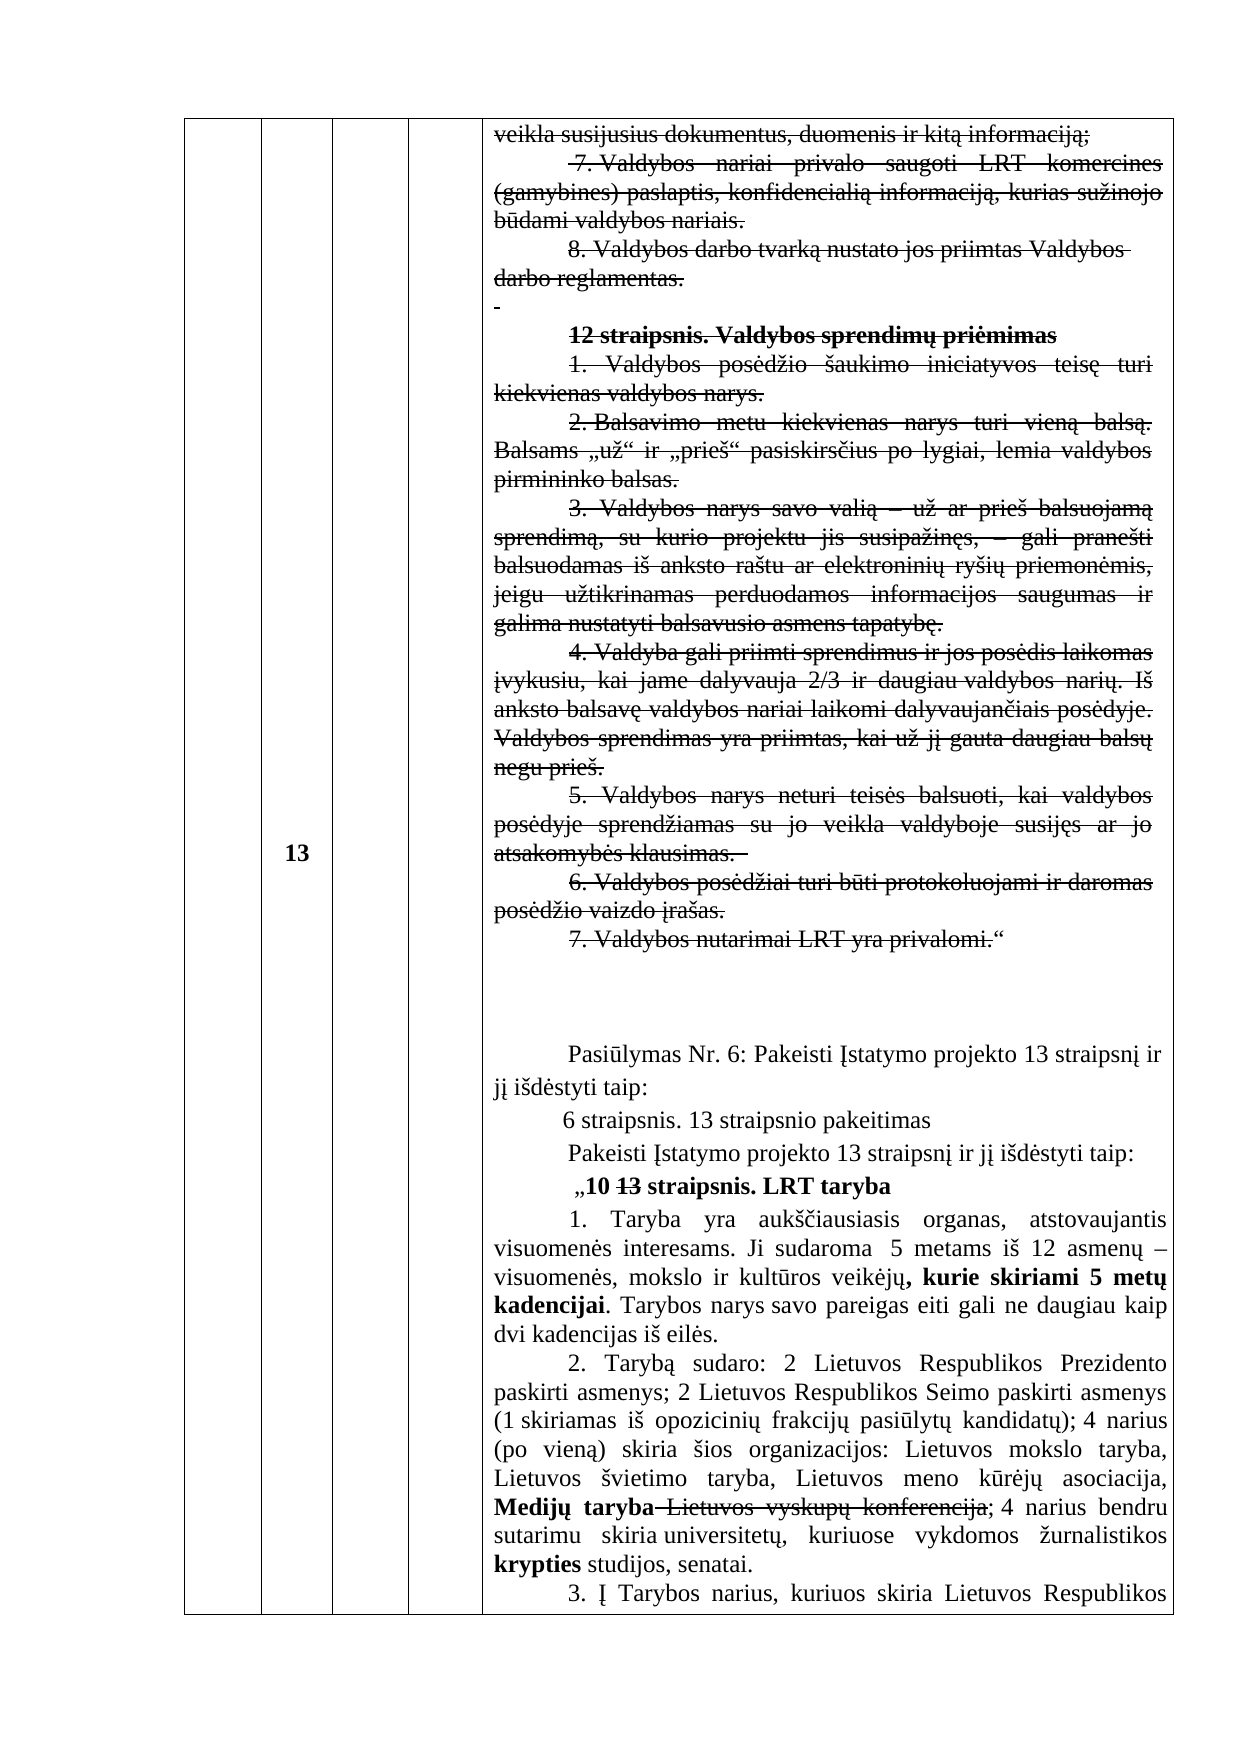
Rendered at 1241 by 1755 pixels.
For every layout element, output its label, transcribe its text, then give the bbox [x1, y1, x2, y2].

table_cell Argumentai: Registruotoje naujoje Lietuvos nacionalinio radijo ir televizijos įstatymo redakcijoje yra atveriamas kelias LRT politizacijai ir palikta daugybė netikslumų, kuriuos savo išsamioje išvadoje aptarė ir Seimo Teisės departamentas. Įstatymo projektas buvo teikiamas prisidengiant ,,depolitizavimo” siekiu, tačiau iš tiesų jis pasieks tik tiek, kad LRT valdymas bus paliktas siauro profilio ir patirties žmonėms, bus sukurta nauja painiava valdysenoje, o kuriama nauja ombudsmeno pareigybė, sukurta išimtinai LRT reguliavimui, apskritai turės neaiškų teisinį statusą ir taps įrankiu kontroliuoti LRT turinį. Teikiamais įstatymo pasiūlymais siūlome: Atsisakyti Seimo Kultūros komiteto vaidmens organizuojant naujos LRT Tarybos sudarymą ir pirmojo Tarybos posėdžio sušaukimą. Tai gali padaryti LRT vadovybė be politikų įsikišimo. Atsisakyti siaurų reikalavimų Tarybos nariams. Įstatymas nėra darbo skelbimas, kuriame taip detaliai, ir siaurai būtų apibrėžiami pareigybių reikalavimai. Pavyzdžiui, į Tarybos nario pareigas, įstatymas numato, kad galės pretenduoti tik humanitarinių ar socialinių mokslų išsilavinimą turintys asmenys, dirbę 5 metus pagal įgytą specialybę. Siūlau atsisakyti visų šių kriterijų, nes ne turimas diplomas ir ne darbas pagal turimą diplomą nusprendžia žmogaus profesionalumo lygį ir gebėjimą eiti pareigas. Atsisakyti Valdybos įvedimo idėjos, nes jau šiuo metu yra galimybė atskirti ūkinius ir su LRT turiniu susijusius klausimus, už juos atsakingais paskiriant tam tikrus LRT Tarybos narius ar sukuriant jų komitetus. Valdybos įvedimas tik įves naują painiavą valdysenoje. Taip veikia Didžiosios Britanijos nacionalinio transliuotojo BBC modelis. Ypatingai abejotina yra LRT ombudsmeno pareigybė ir jos teisinis statusas bei nepriklausomumas. Dėl šios priežasties siūlome apskritai atsisakyti tokios pareigybės idėjos. Atkreiptinas dėmesys, kad šiuo metu nacionalinio transliuotojo veiklą reguliuoja Žurnalistų etikos inspektoriaus tarnyba bei Lietuvos radijo ir televizijos komisija. Nėra pateikiama argumentų, kodėl nacionaliniam transliuotojui turi būti sukurta atskira reguliavimo institucija. Abejonių kelia ir ombudsmeno atrankai skirti kriterijai: humanitarinių arba socialinių mokslų krypties išsilavinimas ir 10 metų darbo patirtis pagal įgytą specialybę. Viso to siūlome atsisakyti. Jeigu vis dėlto būtų pasilikta prie Valdybos ir Ombudsmeno pareigybių įvedimo idėjos, siūlome atsisakyti į jų atranką įtraukti audito kompaniją, turinčią „bent 10 metų tarptautinės veiklos patirtį“. Tikslingiau būtų, jog atranką įgyvendintų konkurso būdu pasirinkta personalo atrankos įmonė. Siūlome Lietuvos vyskupų konfederacijos atstovus pakeisti į Medijų tarybos atstovus. Lietuvos Respublikos Konstitucijos 43 straipsnis skelbia, jog Lietuvoje nėra valstybinės religijos. Dėl šios priežasties manytina, kad ir nacionalinio transliuotojo valdyme nėra būtina dalyvauti religinės bendruomenės atstovams. Tuo tarpu medijų tarybos atstovai galėtų užtikrini platesnį požiūrių atstovavimą. Taip pat siūlome keičiamo įstatymo 5 straipsnio 10 dalį suderinti su Savivaldybių tarybų rinkimų įstatymu, numatančiu, kad savivaldybių tarybų rinkimuose gali dalyvauti ne tik politinės partijos ir jų kandidatai. Apskritai atkreiptinas dėmesys į tai, jog XXI amžiaus pažangioje organizacijoje yra vertinamas tarpdiscipliniškumas ir įvairovė, tuo tarpu nauja įstatymo redakcija siūlo LRT valdymą patikėti žmonėms, kurių kompetenciją parodys tik turimas diplomas ir tai, ar jie dirba pagal specialybę. Ombudsmenas gali tapti įrankiu politizuoti ir valdyti LRT turinį. Taip pat iki šiol neaišku, ar sutaps Valdybos ir Tarybos narių kadencijos su politiniais ciklais. Tai buvo viena pagrindinių problemų atmestose LRT tyrimo išvadose ir tai nėra aišku iš šio įstatymo projekto. Pasiūlymas Nr. 1: Pakeisti Įstatymo projekto 1 straipsnio 1 dalį ir jį išdėstyti taip: 1 straipsnis. 1 straipsnio pakeitimas Pakeisti 1 straipsnio 1 dalį ir jį išdėstyti taip: „1 straipsnis. Įstatymo paskirtis 1. Šis įstatymas nustato Lietuvos nacionalinio radijo ir televizijos (toliau – LRT) steigimo, valdymo, veiklos, reorganizavimo ir likvidavimo tvarką, LRT pareigas, teises ir atsakomybę.“ Pasiūlymas Nr. 2: Pakeisti Įstatymo projekto 5 straipsnio 10 dalį ir ją išdėstyti taip: 2 straipsnis. 5 straipsnio pakeitimas Pakeisti 5 straipsnio 10 dalį ir ją išdėstyti taip: „10. LRT suteikia laiką rinkimų metu kandidatams į Respublikos Prezidentus, politinėms partijoms ir jų kandidatams į Seimo narius, ar politinėms partijoms, visuomeniniams rinkimų komitetams, kandidatams į savivaldybių tarybų narius Prezidento rinkimų, Seimo rinkimų ir Savivaldybių tarybų rinkimų įstatymų nustatytomis sąlygomis ir tvarka.“ Pasiūlymas Nr. 3: Pakeisti Įstatymo projekto 6 straipsnio 3 dalį ir ją išdėstyti taip: 3 straipsnis. 6 straipsnio 3 dalies pakeitimas Pakeisti 6 straipsnio 3 dalį ir ją išdėstyti taip: „3. Kultūrinė, socialinė ir šviečiamoji informacija – už užmokestį ar kitokį atlygį arba nemokamai viešai skleidžiama informacija, kuria siekiama propaguoti kultūrinę, sporto, socialinę ir (ar) šviečiamąją veiklą ir politiką arba tokios veiklos ir politikos iniciatyvas. Kultūrinės, socialinės ir šviečiamosios informacijos skleidimo už užmokestį ar kitokį atlygį arba nemokamai tvarką bei sąlygas nustato LRT Taryba Valdyba.“ Pasiūlymas Nr. 4: Pakeisti Įstatymo projekto 9 straipsnį ir jį išdėstyti taip: 4 straipsnis. 9 straipsnio pakeitimas Pakeisti 9 straipsnį ir jį išdėstyti taip: „9 straipsnis. LRT organai LRT organai yra Valdyba, Taryba, ir generalinis direktorius.“ Pasiūlymas Nr. 5: Išbraukti 10, 11 ir 12 straipsnius: 5 straipsnis. 10, 11, 12 straipsnių išbraukimas Išbraukti 10, 11 ir 12 straipsnius: „10 straipsnis. LRT valdyba 1. Valdyba yra kolegialus LRT valdymo organas. Ji sudaroma 4 metams iš 7 asmenų. Valdybos narys savo pareigas eiti gali ne daugiau kaip dvi kadencijas iš eilės. Jeigu Valdybos narys atšaukiamas iš užimamų pareigų esant šio straipsnio 5 dalyje nustatytoms sąlygoms arba jo įgaliojimai nutrūksta kaip tai nustatyta šio straipsnio 6 dalyje ir yra skiriamas kitas valdybos narys, jis renkamas tik iki veikiančios Valdybos kadencijos pabaigos. 2. Valdybos sudėčiai ex officio priklauso LRT generalinis direktorius, kuris kartu yra ir Valdybos pirmininkas, bei du jo pavaduotojai. 4 Valdybos nariai, kurie atitinka šio straipsnio 3 dalyje nustatytus reikalavimus, yra atrenkami viešo konkurso būdu. Juos iš 12 kandidatų į Valdybos narius daugiau kaip pusės visų Tarybos narių balsų dauguma paskiria Taryba. Viešą konkursą, kuriame atrenkama 12 kandidatų į Valdybos narius, vykdo Tarybos sprendimu paskelbto viešo konkurso būdu atrinkta audito kompanija, turinti bent 10 metų tarptautinės veiklos patirtį. 3. Valdybos nariais gali būti skiriami tik nepriekaištingos reputacijos asmenys. Valdybos nariais, išskyrus tuos, kurie Valdybos nario pareigas eina ex officio, gali būti skiriami tik tie asmenys, kurie yra įgiję aukštąjį universitetinį ar jam prilygintą socialinių mokslų krypties teisės arba ekonomikos, arba vadybos ir administravimo srities išsilavinimą, turi vienos iš šių mokslo sričių magistro kvalifikacinį laipsnį arba yra baigę vientisąsias vienos iš šių mokslo sričių studijas bei turi 5 metų vadovaujamojo darbo patirties. Asmenys Valdybos nariais yra skiriami tokiu būdu, kad Valdyboje būtų bent po vieną teisės, ekonomikos bei vadybos ir administravimo specialistą. Kriterijai, kada asmuo negali būti laikomas nepriekaištingos reputacijos yra apibrėžti Lietuvos Respublikos valstybės tarnybos įstatyme. 4. Jeigu asmuo, patvirtintas valdybos nariu, yra politinės partijos ar politinės organizacijos narys, jis sustabdo savo narystę šioje organizacijoje buvimo valdybos nariu laikotarpiui. Valdybos nariais negali būti Seimo, Vyriausybės, Lietuvos radijo ir televizijos komisijos nariai, politinio (asmeninio) pasitikėjimo valstybės tarnautojai, asmenys, dirbantys pagal darbo sutartis radijo ir televizijos stotyse, interneto portaluose, tarp jų LRT, išskyrus LRT generalinį direktorių ir du jo pavaduotojus, taip pat radijo stočių ir televizijos kanalų, interneto portalų savininkai ir bendraturčiai bei LRT Tarybos nariai, auditoriai ar audito įmonių darbuotojai, dalyvaujantys ir (ar) dalyvavę atliekant LRT auditą, nuo kurio atlikimo nepraėjo 2 metų laikotarpis. 5. Valdybos narys negali būti atšauktas iš pareigų, kol nesibaigė jo įgaliojimų laikas, išskyrus atvejus, kai: 1) Valdybos narys atsistatydina; 2) Valdybos narys be pateisinamos priežasties daugiau kaip 4 mėnesius nedalyvauja Valdybos darbe; 3) Valdybos nariui yra įsiteisėjęs apkaltinamasis teismo nuosprendis; 4) Valdybas narys netenka Lietuvos Respublikos pilietybės; 5) Valdybos narys netenka nepriekaištingos reputacijos arba paaiškėja, kad neatitinka šio straipsnio 4 dalies reikalavimų. 6. Valdybos nario įgaliojimai nutrūksta: 1) pasibaigus Valdybos nario kadencijos, kuriai jis buvo išrinktas, laikui; 2) Valdybos nariui mirus. 7. Valdyba turi teisę atsistatydinti nepasibaigus kadencijai. Jeigu Valdyba atsistatydina, Valdybos ir visų jos narių įgaliojimai nutrūksta naujai sudarytai Valdybai susirinkus į pirmąjį posėdį. 8. Kai Valdyba atsistatydina, Taryba ne vėliau kaip per 10 darbo dienų šio straipsnio 2 dalyje nustatyta tvarka pradeda naujos Valdybos formavimą. 9. Valdyba, įskaitant Valdybos narių atlyginimą, finansuojama iš LRT lėšų, gaunamų iš valstybės biudžeto. Lėšos, skirtos Valdybai, turi būti numatytos LRT metinėje pajamų ir išlaidų sąmatoje ir naudojamos tik įstatymų numatytoms Valdybos funkcijoms atlikti. 11 straipsnis. Valdybos funkcijos, teisės ir atskaitomybė 1. Valdyba svarsto ir tvirtina: 1) LRT kūrybinių darbuotojų, dirbančių pagal terminuotas darbo sutartis, taip pat darbuotojų, priimamų viešo konkurso tvarka, pareigybes, darbuotojų apmokėjimo ir skatinimo tvarką; 2) LRT generalinio direktoriaus ir jo pavaduotojų, LRT ombudsmeno darbo sutarties sąlygas, pareiginius nuostatus, atlyginimą, juos skatina ir skiria nuobaudas; 3) LRT veiklos perspektyvinius ir kasmetinius planus; 4) LRT administracijos teikiamas LRT metines pajamų ir išlaidų sąmatas bei jų vykdymo ataskaitas; 5) informacijos, kuri laikoma bendrovės komercine (gamybine) paslaptimi ir konfidencialia informacija, sąrašą. Komercine (gamybine) paslaptimi ir konfidencialia informacija negali būti laikoma informacija, kuri teisės aktų nustatyta tvarka turi būti vieša. 2. Valdyba priima sprendimus: 1) dėl sutarčių sudarymo, jei sandorio suma yra didesnė kaip 29 000 eurų; 2) dėl bankų kreditų, garantijų suteikimo bei įsipareigojimų vykdymo; 3) teikti LRT Tarybai tvirtinti LRT struktūrą, kurią nustatant atsižvelgiama į tai, kad LRT privalo nuolat visuomenę informuoti apie LRT, jos Valdybos, Tarybos, LRT administracijos bei LRT ombudsmeno veiklą; 4) dėl vidaus audito veiklos organizavimo ir vidaus auditų atlikimo. 3. Valdyba analizuoja ir vertina LRT generalinio direktoriaus pateiktą medžiagą apie: 1) LRT veiklos organizavimą; 2) LRT finansinę būklę; 3) LRT ūkinės veiklos rezultatus, pajamų ir išlaidų sąmatas, inventorizacijos ir kitus turto pasikeitimo apskaitos duomenis. 4. Valdyba teikia siūlymus LRT generaliniam direktoriui atšaukti jo sprendimus, kurie prieštarauja įstatymams ir kitiems teisės aktams, LRT įstatams, Tarybos ar Valdybos sprendimams; 5. Prižiūri LRT generalinio direktoriaus veiklą, pateikia Tarybai atsiliepimus ir pasiūlymus dėl LRT generalinio direktoriaus veiklos; 6. Valdyba privalo pateikti Tarybai jos prašomus su LRT veikla susijusius dokumentus, duomenis ir kitą informaciją; 7. Valdybos nariai privalo saugoti LRT komercines (gamybines) paslaptis, konfidencialią informaciją, kurias sužinojo būdami valdybos nariais. 8. Valdybos darbo tvarką nustato jos priimtas Valdybos darbo reglamentas. 12 straipsnis. Valdybos sprendimų priėmimas 1. Valdybos posėdžio šaukimo iniciatyvos teisę turi kiekvienas valdybos narys. 2. Balsavimo metu kiekvienas narys turi vieną balsą. Balsams „už“ ir „prieš“ pasiskirsčius po lygiai, lemia valdybos pirmininko balsas. 3. Valdybos narys savo valią – už ar prieš balsuojamą sprendimą, su kurio projektu jis susipažinęs, – gali pranešti balsuodamas iš anksto raštu ar elektroninių ryšių priemonėmis, jeigu užtikrinamas perduodamos informacijos saugumas ir galima nustatyti balsavusio asmens tapatybę. 4. Valdyba gali priimti sprendimus ir jos posėdis laikomas įvykusiu, kai jame dalyvauja 2/3 ir daugiau valdybos narių. Iš anksto balsavę valdybos nariai laikomi dalyvaujančiais posėdyje. Valdybos sprendimas yra priimtas, kai už jį gauta daugiau balsų negu prieš. 5. Valdybos narys neturi teisės balsuoti, kai valdybos posėdyje sprendžiamas su jo veikla valdyboje susijęs ar jo atsakomybės klausimas. 6. Valdybos posėdžiai turi būti protokoluojami ir daromas posėdžio vaizdo įrašas. 7. Valdybos nutarimai LRT yra privalomi.“ Pasiūlymas Nr. 6: Pakeisti Įstatymo projekto 13 straipsnį ir jį išdėstyti taip: 6 straipsnis. 13 straipsnio pakeitimas Pakeisti Įstatymo projekto 13 straipsnį ir jį išdėstyti taip: „10 13 straipsnis. LRT taryba 1. Taryba yra aukščiausiasis organas, atstovaujantis visuomenės interesams. Ji sudaroma 5 metams iš 12 asmenų – visuomenės, mokslo ir kultūros veikėjų, kurie skiriami 5 metų kadencijai. Tarybos narys savo pareigas eiti gali ne daugiau kaip dvi kadencijas iš eilės. 2. Tarybą sudaro: 2 Lietuvos Respublikos Prezidento paskirti asmenys; 2 Lietuvos Respublikos Seimo paskirti asmenys (1 skiriamas iš opozicinių frakcijų pasiūlytų kandidatų); 4 narius (po vieną) skiria šios organizacijos: Lietuvos mokslo taryba, Lietuvos švietimo taryba, Lietuvos meno kūrėjų asociacija, Medijų taryba Lietuvos vyskupų konferencija; 4 narius bendru sutarimu skiria universitetų, kuriuose vykdomos žurnalistikos krypties studijos, senatai. 3. Į Tarybos narius, kuriuos skiria Lietuvos Respublikos Prezidentas, Lietuvos Respublikos Seimas, Lietuvos mokslo taryba, Lietuvos švietimo taryba, Lietuvos meno kūrėjų asociacija, Medijų taryba Lietuvos vyskupų konferencija, gali būti skiriami tik tie nepriekaištingos reputacijos asmenys, kurie yra įgiję aukštąjį universitetinį ar jam prilygintą humanitarinių ar socialinių mokslų krypties išsilavinimą, turi vienos iš šių mokslo krypčių magistro kvalifikacinį laipsnį arba yra baigę vientisąsias studijas bei turi 5 metų darbo pagal įgytą specialybę patirties. Į Tarybos narius, kuriuos bendru sutarimu skiria universitetų, kuriuose vykdomos žurnalistikos studijos, senatai, gali būti skiriami tik tie nepriekaištingos reputacijos asmenys, kurie yra įgiję aukštąjį universitetinį ar jam prilygintą išsilavinimą ir turi žurnalistikos mokslo srities magistro daktaro laipsnį bei 5 metų pedagoginio darbo patirtį. Kriterijai, kada asmuo negali būti laikomas nepriekaištingos reputacijos, yra apibrėžti Lietuvos Respublikos valstybės tarnybos įstatyme. 4. Jeigu asmuo, patvirtintas Tarybos nariu, yra politinės partijos ar politinės organizacijos narys, jis sustabdo savo narystę šioje organizacijoje buvimo Tarybos nariu laikotarpiui. Tarybos nariais negali būti Seimo, Vyriausybės, Lietuvos radijo ir televizijos komisijos nariai, politinio (asmeninio) pasitikėjimo valstybės tarnautojai, asmenys, dirbantys pagal darbo sutartis radijo ir televizijos stotyse, interneto portaluose, tarp jų LRT, taip pat radijo stočių ir televizijos kanalų, interneto portalų savininkai ir bendraturčiai bei LRT Valdybos nariai, auditoriai ar audito įmonių darbuotojai, dalyvaujantys ir (ar) dalyvavę atliekant LRT auditą, nuo kurio atlikimo nepraėjo 2 metų laikotarpis. 5. Tarybos narys negali būti atšauktas iš pareigų, kol nesibaigė jo įgaliojimų laikas, išskyrus atvejus, kai: 1) Tarybos narys atsistatydina; 2) Tarybos narys be pateisinamos priežasties daugiau kaip 4 mėnesius nedalyvauja Tarybos Valdybos darbe; 3) Tarybos nariui yra įsiteisėjęs apkaltinamasis teismo nuosprendis; 4) Tarybos narys netenka Lietuvos Respublikos pilietybės; 5) Tarybos narys netenka nepriekaištingos reputacijos arba paaiškėja, kad neatitinka šio straipsnio 4 dalies reikalavimų. 6. Tarybos nario įgaliojimai nutrūksta: 1) pasibaigus Tarybos nario 5 metų kadencijai kadencijos, kuriai jis buvo išrinktas, laikui; 2) kai Tarybos narys atšaukiamas iš pareigų šio straipsnio 5 dalyje nurodytais atvejais; 32) Tarybos nariui mirus. 7. Kai Taryboje atsiranda laisva vieta, Tarybos pirmininkas kreipiasi į instituciją, paskyrusią ar delegavusią trūkstamą Tarybos narį, prašydamas paskirti naują Tarybos narį iki kadencijos, kuriai buvo paskirtas atsistatydinęs ar atšauktas Tarybos narys, pabaigos. 9. Kai Taryba atsistatydina, naujos Tarybos sudarymą organizuoja LRT generalinis direktorius Seimo Kultūros komitetas. LRT generalinis direktorius Seimo Kultūros komitetas ne vėliau kaip per 10 dienų kreipiasi į institucijas, paskyrusias ar delegavusias Tarybos narius, prašydamas paskirti ar deleguoti Tarybos narius. LRT generalinis direktorius Seimo Kultūros komitetas kviečia pirmąjį Tarybos posėdį, kuriame Tarybos nariai išsirenka ir daugiau kaip pusės visų Tarybos narių balsų dauguma 3 metams skiria išsirenka Tarybos pirmininką. Tarybos pirmininko pavaduotojas skiriamas renkamas ta pačia tvarka Tarybos pirmininko teikimu. Atsistatydinusiųjų Tarybos narių pareigose išbūtas laikas prilyginamas pilnai kadencijai. Asmuo Tarybos pirmininku ar jo pavaduotoju negali būti ilgiau nei dvi kadencijas iš eilės.“ Pasiūlymas Nr. 7: Pakeisti Įstatymo projekto 14 straipsnį ir jį išdėstyti taip: 7 straipsnis. 14 straipsnio pakeitimas Pakeisti 14 straipsnį ir jį išdėstyti taip: „11 14 straipsnis. Tarybos funkcijos, teisės ir atskaitomybė 1. Taryba: 1) formuoja LRT radijo ir televizijos programų valstybinę strategiją; 2) nustato LRT radijo ir televizijos programų mastus ir struktūrą, LRT radijo ir televizijos programų transliavimo trukmę; kasmet tvirtina LRT radijo ir televizijos programų sudėtį ir jos pakeitimus; 3) nustato radijo ir televizijos programų skaičių ir paskirtį; 4) tvirtina LRT įstatus; 5) Valdybos teikimu tvirtina LRT struktūrą; 56) prižiūri, kaip įgyvendinami LRT uždaviniai ir laikomasi teisės aktuose transliuotojams keliamų reikalavimų; 7) šiame įstatyme nustatyta tvarka ir atvejais skiria bei atšaukia iš pareigų Valdybos narius bei LRT ombudsmeną; 68) svarsto ir tvirtina metinę LRT ataskaitą; 79) skelbia viešą konkursą išorės audito atlikimui ir tvirtina šio konkurso rezultatus. 810) viešo konkurso būdu 5 metams skiria ir atleidžia iš pareigų generalinį direktorių; 911) generalinio direktoriaus teikimu skiria ir atleidžia jo pavaduotojus. Generalinio direktoriaus pavaduotoju gali būti skiriamas tik nepriekaištingos reputacijos asmuo, kuris yra įgijęs aukštąjį universitetinį ar jam prilygintą išsilavinimą ir turi magistro kvalifikacinį laipsnį arba yra baigęs vientisąsias studijas bei turi 3 metų vadovaujamo darbo patirtį. Kriterijai, kada asmuo negali būti laikomas nepriekaištingos reputacijos yra apibrėžti Lietuvos Respublikos valstybės tarnybos įstatyme.; 12) LRT ombudsmeno teikimu tvirtina LRT Etikos kodeksą. 10) steigia Tarybos Komitetus, tvirtina jų veiklos nuostatas; 11) tvirtina LRT Administracijos veiklos nuostatas. 2. Tarybos nutarimai jos kompetencijos klausimais kitiems LRT organams ir LRT darbuotojams LRT yra privalomi. 3. Taryba turi teisę siųsti savo atstovus į LRT administracijos bei Valdybos posėdžius, taip pat gauti iš LRT administracijos, Valdybos, LRT ombudsmeno, valstybės ir savivaldybių institucijų bei įstaigų informaciją, būtiną savo funkcijoms atlikti. 4. Taryba gali deleguoti savo funkcijas, įskaitant ir sprendimų priėmimą, pagal Tarybos nustatytas sąlygas, Tarybos įsteigtam Tarybos Komitetui ar vienam iš Tarybos narių.“ Pasiūlymas Nr. 8: Pakeisti Įstatymo projekto 15 straipsnio pavadinimą ir 4 dalį ir ją išdėstyti taip: 8 straipsnis. 15 straipsnio 4 dalies pakeitimas Pakeisti 15 straipsnio pavadinimą ir 4 dalį ir ją išdėstyti taip: „12 15 straipsnis. Tarybos sprendimų priėmimas 4. Tarybos narys neturi teisės balsuoti, kai tarybos valdybos posėdyje sprendžiamas su jo veikla taryboje valdyboje susijęs ar jo atsakomybės klausimas.“ Pasiūlymas Nr. 9: Pakeisti Įstatymo projekto 16 straipsnį ir jį išdėstyti taip: 9 straipsnis. 16 straipsnio pakeitimas Pakeisti 16 straipsnį ir jį išdėstyti taip: „13 16 straipsnis. Generalinis direktorius 1. LRT vadovauja ir atstovauja generalinis direktorius. Generalinis direktorius atsako už LRT veiklą, LRT parengtas ir transliuojamas programas, taip pat už Valdybos ir Tarybos nutarimų įgyvendinimą. Generalinis direktorius turi du pavaduotojus, kurie skiriami į pareigas generalinio direktoriaus kadencijos laikotarpiui. 2. Generalinį direktorių viešo konkurso būdu 5 metams skiria Taryba daugiau kaip pusės visų Tarybos narių balsų dauguma. Negavus 16 straipsnio 3 dalyje numatyto tokio balsų skaičiaus, rengiamas naujas konkursas. Generaliniu direktoriumi gali būti skiriamas skiriami tik nepriekaištingos reputacijos asmuo, kuris yra įgijęs aukštąjį universitetinį ar jam prilygintą išsilavinimą ir turi magistro kvalifikacinį laipsnį arba yra baigęs vientisąsias studijas, bei turi 5 metų vadovaujamo darbo patirtį. Kriterijai, kada asmuo negali būti laikomas nepriekaištingos reputacijos yra apibrėžti Lietuvos Respublikos valstybės tarnybos įstatyme. 3. Jeigu asmuo, patvirtintas generaliniu direktoriumi, yra politinės partijos ar politinės organizacijos narys, jis sustabdo savo narystę šioje organizacijoje darbo generaliniu direktoriumi laikotarpiui. Taip pat generaliniu direktoriumi negali būti skiriami Seimo, Vyriausybės, Lietuvos radijo ir televizijos komisijos nariai, politinio (asmeninio) pasitikėjimo valstybės tarnautojai, asmenys, dirbantys pagal darbo sutartis radijo ir televizijos stotyse, interneto portaluose, tarp jų LRT, taip pat radijo stočių ir televizijos kanalų, interneto portalų savininkai ir bendraturčiai bei LRT Valdybos nariai, auditoriai ar audito įmonių darbuotojai, dalyvaujantys ir (ar) dalyvavę atliekant LRT auditą, nuo kurio atlikimo nepraėjo 2 metų laikotarpis. 4. Generalinis direktorius dėl Tarybos pareikšto nepasitikėjimo gali būti atleistas iš pareigų nepasibaigus jo įgaliojimų laikui, jeigu už tai balsuoja ne mažiau kaip 2/3 visų Tarybos narių. 5. Generalinis direktorius gali atsistatydinti nepasibaigus kadencijai. Tuo atveju iš pareigų atleidžiami atsistatydina ir jo teikimu Tarybos paskirti generalinio direktoriaus pavaduotojai. 6. Tarybai atsistatydinus, generalinis direktorius bei jo teikimu Tarybos paskirti generalinio direktoriaus pavaduotojai atleidžiami. Tarybai arba generaliniam direktoriui atsistatydinus, Taryba paveda generaliniam direktoriui ar kitam asmeniui laikinai eiti generalinio direktoriaus pareigas iki naujo generalinio direktoriaus paskyrimo. 7. Generalinis direktorius negali būti atleistas iš pareigų, kol nesibaigė jo įgaliojimų laikas, išskyrus atvejus, kai: Generalinis direktorius dėl LRT Tarybos pareikšto nepasitikėjimo gali būti atleistas iš pareigų nepasibaigus jo įgaliojimų laikui, jeigu už tai balsuoja ne mažiau kaip 2/3 visų Tarybos narių Generalinis direktorius atsistatydina; Generaliniam direktoriui yra įsiteisėjęs apkaltinamasis teismo nuosprendis; Generalinis direktorius netenka Lietuvos Respublikos pilietybės; Generalinis direktorius netenka nepriekaištingos reputacijos arba paaiškėja, kad neatitinka šio straipsnio 4 dalies reikalavimų. 8. Generalinio direktoriaus įgaliojimai nutrūksta: 1) pasibaigus Generalinio direktoriaus kadencijos, kuriai jis buvo paskirtas, laikui; 2) Generaliniam direktoriui mirus; 3) kai Generalinis direktorius atleidžiamas iš pareigų šio straipsnio 7 dalyje nurodytais atvejais.“ Pasiūlymas Nr. 10: Pakeisti Įstatymo projekto 17 straipsnį ir jį išdėstyti taip: 10 straipsnis. 17 straipsnio pakeitimas Pakeisti 17 straipsnį ir jį išdėstyti taip: „14 17 straipsnis. Generalinio direktoriaus funkcijos, teisės ir atskaitomybė 1. Generalinis direktorius: 1) vadovauja LRT veiklai, atstovauja LRT šalyje, užsienyje ir tarptautinėse organizacijose, taip pat teisme, sudaro sutartis, priima skelbia įsakymus ir kontroliuoja, kaip jie įgyvendinami; 2) Valdybos ir Tarybos prašymu Valdybą ir Tarybą informuoja apie įstatymuose numatytų LRT funkcijų, Valdybos ir Tarybos nutarimų vykdymą. 2. Generalinis direktorius privalo būti supažindintas su turi teisę gauti Valdybos ir Tarybos nutarimais nutarimus bei kita informacija, kuri yra būtina kitą informaciją, būtiną savo funkcijoms atlikti, be balsavimo teisės gali dalyvauti Tarybos posėdžiuose. 3. Generalinis direktorius rengia ir teikia Tarybai tvirtinti metinę LRT veiklos ataskaitą, kurioje nurodoma kaip LRT laikėsi šio įstatymo 3 ir 4 straipsniuose punkte apibrėžtų reikalavimų, LRT Tarybos ir Valdybos sprendimų, LRT ombudsmeno rekomendacijų.“ Pasiūlymas Nr. 11: Išbraukti Įstatymo projekto 18 ir 19 straipsnius: 11 straipsnis. 18 ir 19 straipsnių išbraukimas Išbraukti Įstatymo projekto 18 ir 19 straipsnius: „18 straipsnis. LRT ombudsmenas 1. LRT ombudsmenas prižiūri, kaip LRT laikosi šio įstatymo 3 bei 4 straipsniuose ir LRT Etikos kodekse nustatytų reikalavimų, o taip pat savo kompetencijos ribose nagrinėja LRT darbuotojų ir visuomenės atstovų skundus bei pasiūlymus. 2. LRT ombudsmeną, pasirinkdama iš 3 kandidatų, atrinktų viešo konkurso būdu, 5 metams skiria Taryba daugiau kaip pusės visų Tarybos narių balsų dauguma. Negavus tokio balsų skaičiaus, rengiamas naujas konkursas. LRT ombudsmenas savo pareigas eiti gali ne daugiau kaip dvi kadencijas iš eilės. 3. 3 kandidatų į LRT ombudsmeno pareigas atrankos viešą konkursą vykdo Valdybos sprendimu paskelbto viešo konkurso būdu atrinkta audito kompanija, turinti bent 10 metų tarptautinės veiklos patirtį. 4. LRT ombudsmenu gali būti skiriamas tik nepriekaištingos reputacijos asmuo, kuris yra įgijęs aukštąjį universitetinį ar jam prilygintą humanitarinių ar socialinių mokslų krypties išsilavinimą, turi vienos iš šių mokslo krypčių magistro kvalifikacinį laipsnį arba yra baigęs vientisąsias studijas bei turi 10 metų darbo pagal įgytą specialybę patirties. Kriterijai, kada asmuo negali būti laikomas nepriekaištingos reputacijos yra apibrėžti Lietuvos Respublikos valstybės tarnybos įstatyme. 5. Jeigu asmuo, patvirtintas LRT ombudsmenu, yra politinės partijos ar politinės organizacijos narys, jis sustabdo savo narystę šioje buvimo LRT ombudsmenu laikotarpiui. Taip pat LRT ombudsmenu negali būti skiriami Seimo, Vyriausybės, Lietuvos radijo ir televizijos komisijos nariai, politinio (asmeninio) pasitikėjimo valstybės tarnautojai, asmenys, dirbantys pagal darbo sutartis radijo ir televizijos stotyse, interneto portaluose, tarp jų LRT, taip pat radijo stočių ir televizijos kanalų, interneto portalų savininkai ir bendraturčiai bei LRT Valdybos, Tarybos nariai, auditoriai ar audito įmonių darbuotojai, dalyvaujantys ir (ar) dalyvavę atliekant LRT auditą, nuo kurio atlikimo nepraėjo 2 metų laikotarpis. 6. LRT ombudsmenas negali būti atšauktas iš pareigų, kol nesibaigė jo įgaliojimų laikas, išskyrus atvejus, kai: 1) LRT ombudsmenas atsistatydina; 2) LRT ombudsmenui yra įsiteisėjęs apkaltinamasis teismo nuosprendis; 4) LRT ombudsmenas netenka Lietuvos Respublikos pilietybės; 5) LRT ombudsmenas netenka nepriekaištingos reputacijos. 7. LRT ombudsmeno įgaliojimai nutrūksta: 1) pasibaigus LRT ombudsmeno kadencijos, kuriai jis buvo išrinktas, laikui; 2) LRT ombudsmenui mirus. 8. LRT ombudsmenas finansuojamas iš LRT lėšų, gaunamų iš valstybės biudžeto. Lėšos, skirtos LRT ombudsmenui, turi būti numatytos LRT metinėje pajamų ir išlaidų sąmatoje ir naudojamos tik įstatymų numatytoms LRT ombudsmeno funkcijoms atlikti. 19 straipsnis. LRT ombudsmeno funkcijos, teisės ir atskaitomybė 1. LRT ombudsmenas: 1) Nuolat vertina ir prižiūri, kaip LRT laikosi šio įstatymo 3 bei 4 straipsniuose ir LRT Etikos kodekse nustatytų reikalavimų; 2) LRT tarybai teikia tvirtinti LRT Etikos kodeksą ir jo pakeitimus; 3) Savo kompetencijos ribose nagrinėja LRT Valdybos, Tarybos, generalinio diraktoriaus, administracijos ar darbuotojų, kitų fizinių ir juridinių asmenų kreipimusis ir per ne ilgiau kaip 20 darbo dienų pateikia savo išvadą; 4) gauto skundo pagrindu arba savo iniciatyva atlieka tyrimus dėl LRT įvykdytų šio įstatymo 3 ir 4 straipsnių bei LRT Etikos kodekso reikalavimų pažeidimų ir per ne ilgiau kaip 20 darbo dienų pateikia savo išvadą; 5) du kartus per metus teikia ataskaitą Valdybai apie tai, kaip LRT laikomasi šio įstatymo 3 ir 4 straipsnių bei LRT Etikos kodekso reikalavimų; 6) Savo iniciatyva arba LRT administracijos, Valdybos arba Tarybos prašymu teikia pasiūlymus LRT administracijai dėl šio įstatymo 3 ir 4 straipsnių bei LRT Etikos kodekso reikalavimų įgyvendinimo. Tuo atveju, kai rekomendacijų adresatas atsisako rekomendacijas įgyvendinti, per 20 darbo dienų jis turi pateikti motyvuotą paaiškinimą, kuriame nurodomos atsisakymo priežastys bei motyvai; 7) LRT darbuotojams organizuoja profesinės etikos mokymus. 8) Kartą per mėnesį dalyvauja LRT radijo laidoje, kurioje apžvelgia gautus kreipimusis, nustatytus pažeidimus, pateiktas rekomendacijas bei visuomenei atsiskaito už kitus, šios dalies 1-7 punktuose numatytus,atliktus veiksmus; 2. LRT ombudsmenas turi teisę gauti Valdybos ir Tarybos nutarimus, posėdžių medžiagą bei protokolus, generalinio direktoriaus įsakymus bei kitus dokumentus ir informaciją, būtiną savo funkcijoms atlikti, be balsavimo teisės gali dalyvauti Tarybos, Valdybos bei LRT administracijos posėdžiuose.“ Pasiūlymas Nr. 12: Pakeisti Įstatymo projekto 20 straipsnio pavadinimą ir 5 dalį ir juos išdėstyti taip: 12 straipsnis. 20 straipsnio pakeitimas Pakeisti 20 straipsnio pavadinimą ir 5 dalį ir juos išdėstyti taip: „15 20 straipsnis. LRT turtas 5. Ilgalaikį turtą, kurio kiekvieno objekto likutinė vertė yra mažesnė negu 29 000 eurų, LRT gali parduoti, perleisti ar nurašyti, gavusi Tarybos Valdybos leidimą.“ Pasiūlymas Nr. 13: Pakeisti Įstatymo projekto 21 straipsnio pavadinimą ir jį išdėstyti taip: 13 straipsnis. 21 straipsnio pakeitimas Pakeisti 21 straipsnio pavadinimą ir jį išdėstyti taip: „16 21 straipsnis. LRT finansinė ir ūkinė veikla“ Pasiūlymas Nr. 14: Pakeisti Įstatymo projekto 22 straipsnio pavadinimą ir jį išdėstyti taip: 14 straipsnis. 22 straipsnio pakeitimas Pakeisti 22 straipsnio pavadinimą ir jį išdėstyti taip: „17 22 straipsnis. LRT reorganizavimas ir likvidavimas“ Pasiūlymas Nr. 15: Pakeisti Įstatymo projekto 23 straipsnį ir jį išdėstyti taip: 15 straipsnis. 23 straipsnio pakeitimas Pakeisti 23 straipsnį ir jį išdėstyti taip: „18 23 straipsnis. Įstatymo įsigaliojimas ir taikymas 1. Šis įstatymas įsigalioja 2019 m. liepos 1 d., tačiau šio įstatymo 13 straipsnio 1, 2 ir 3 dalys bei 4 dalyje įtvirtinti politinės veiklos apribojimai yra taikomi skiriant naujus Tarybos narius, o 13 16 straipsio 2 dalis – taikoma skiriant naują generalinį direktorių. 2. Nutrūkus keturių Lietuvos Respublikos Prezidento deleguotų Tarybos narių kadencijai, asmenys į jų vietą Taryboje skiriami tokia tvarka: Lietuvos Respublikos Prezidentas skiria du Tarybos narius ir du Tarybos narius skiria universitetų, kuriuose vykdomos žurnalistikos studijos, senatai bendru sutarimu. Nutrūkus keturių Lietuvos Respublikos Seimo deleguotų Tarybos narių kadencijai, asmenys į jų vietą Taryboje skiriami tokia tvarka: Lietuvos Respublikos Seimas skiria du Tarybos narius ir du Tarybos narius skiria universitetų, kuriuose vykdomos žurnalistikos studijos, senatai bendru sutarimu. 3. Taryba, ne vėliau kaip per 10 darbo dienų po šio įstatymo įsigaliojimo, šio įstatymo 10 straipsnyje nustatyta tvarka pradeda Valdybos formavimą. 4. Valdyba, ne vėliau kaip per 10 darbo dienų po to kai pradeda eiti savo pareigas, šio įstatymo 18 straipsnyje nustatyta tvarka pradeda kandidatų į LRT ombudsmenus atrankos procesą. 5. LRT ombudsmenas, ne vėliau kaip per 30 darbo dienų po to kai pradeda eiti savo pareigas, teikia Tarybai tvirtinti LRT Etikos kodeksą.“ [483, 119, 1173, 1614]
table_cell 13 [262, 119, 332, 1614]
table_cell [333, 119, 408, 1614]
table_cell [185, 119, 261, 1614]
table_cell [409, 119, 482, 1614]
